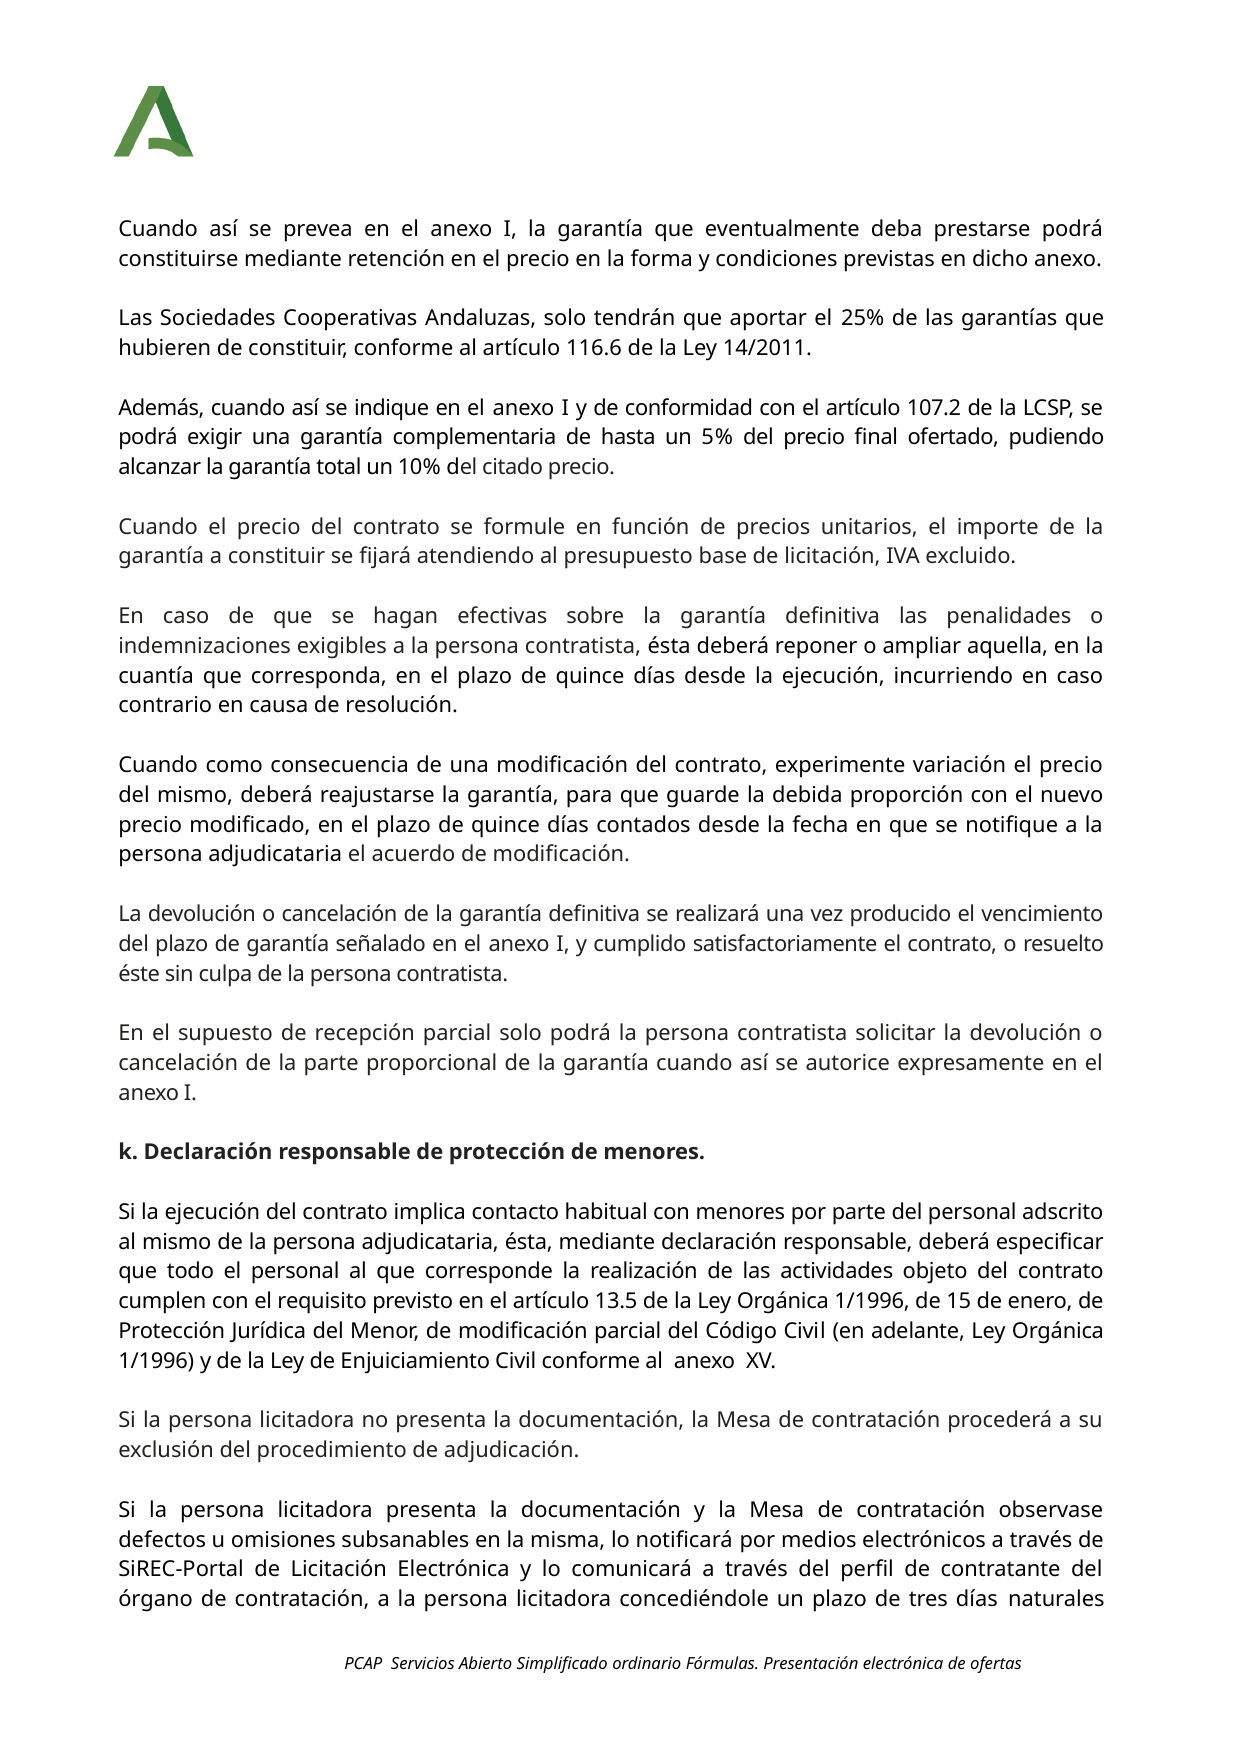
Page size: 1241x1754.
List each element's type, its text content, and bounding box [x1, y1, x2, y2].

text En caso de que se hagan efectivas sobre la garantía definitiva las penalidades o indemnizaciones exigibles a la persona contratista, ésta deberá reponer o ampliar aquella, en la cuantía que corresponda, en el plazo de quince días desde la ejecución, incurriendo en caso contrario en causa de resolución. [118, 600, 1104, 719]
text La devolución o cancelación de la garantía definitiva se realizará una vez producido el vencimiento del plazo de garantía señalado en el anexo I, y cumplido satisfactoriamente el contrato, o resuelto éste sin culpa de la persona contratista. [118, 898, 1104, 987]
text Además, cuando así se indique en el anexo I y de conformidad con el artículo 107.2 de la LCSP, se podrá exigir una garantía complementaria de hasta un 5% del precio final ofertado, pudiendo alcanzar la garantía total un 10% del citado precio. [118, 391, 1104, 481]
text Cuando el precio del contrato se formule en función de precios unitarios, el importe de la garantía a constituir se fijará atendiendo al presupuesto base de licitación, IVA excluido. [118, 511, 1104, 570]
text Si la persona licitadora no presenta la documentación, la Mesa de contratación procederá a su exclusión del procedimiento de adjudicación. [118, 1404, 1104, 1464]
picture [109, 81, 198, 161]
text Cuando como consecuencia de una modificación del contrato, experimente variación el precio del mismo, deberá reajustarse la garantía, para que guarde la debida proporción con el nuevo precio modificado, en el plazo de quince días contados desde la fecha en que se notifique a la persona adjudicataria el acuerdo de modificación. [118, 749, 1104, 868]
text Las Sociedades Cooperativas Andaluzas, solo tendrán que aportar el 25% de las garantías que hubieren de constituir, conforme al artículo 116.6 de la Ley 14/2011. [118, 302, 1104, 362]
text Si la persona licitadora presenta la documentación y la Mesa de contratación observase defectos u omisiones subsanables en la misma, lo notificará por medios electrónicos a través de SiREC-Portal de Licitación Electrónica y lo comunicará a través del perfil de contratante del órgano de contratación, a la persona licitadora concediéndole un plazo de tres días naturales [118, 1494, 1104, 1613]
text Si la ejecución del contrato implica contacto habitual con menores por parte del personal adscrito al mismo de la persona adjudicataria, ésta, mediante declaración responsable, deberá especificar que todo el personal al que corresponde la realización de las actividades objeto del contrato cumplen con el requisito previsto en el artículo 13.5 de la Ley Orgánica 1/1996, de 15 de enero, de Protección Jurídica del Menor, de modificación parcial del Código Civil (en adelante, Ley Orgánica 1/1996) y de la Ley de Enjuiciamiento Civil conforme al anexo XV. [118, 1196, 1104, 1374]
list k. Declaración responsable de protección de menores. [83, 1136, 1104, 1166]
text En el supuesto de recepción parcial solo podrá la persona contratista solicitar la devolución o cancelación de la parte proporcional de la garantía cuando así se autorice expresamente en el anexo I. [118, 1017, 1104, 1106]
text Cuando así se prevea en el anexo I, la garantía que eventualmente deba prestarse podrá constituirse mediante retención en el precio en la forma y condiciones previstas en dicho anexo. [118, 213, 1104, 272]
